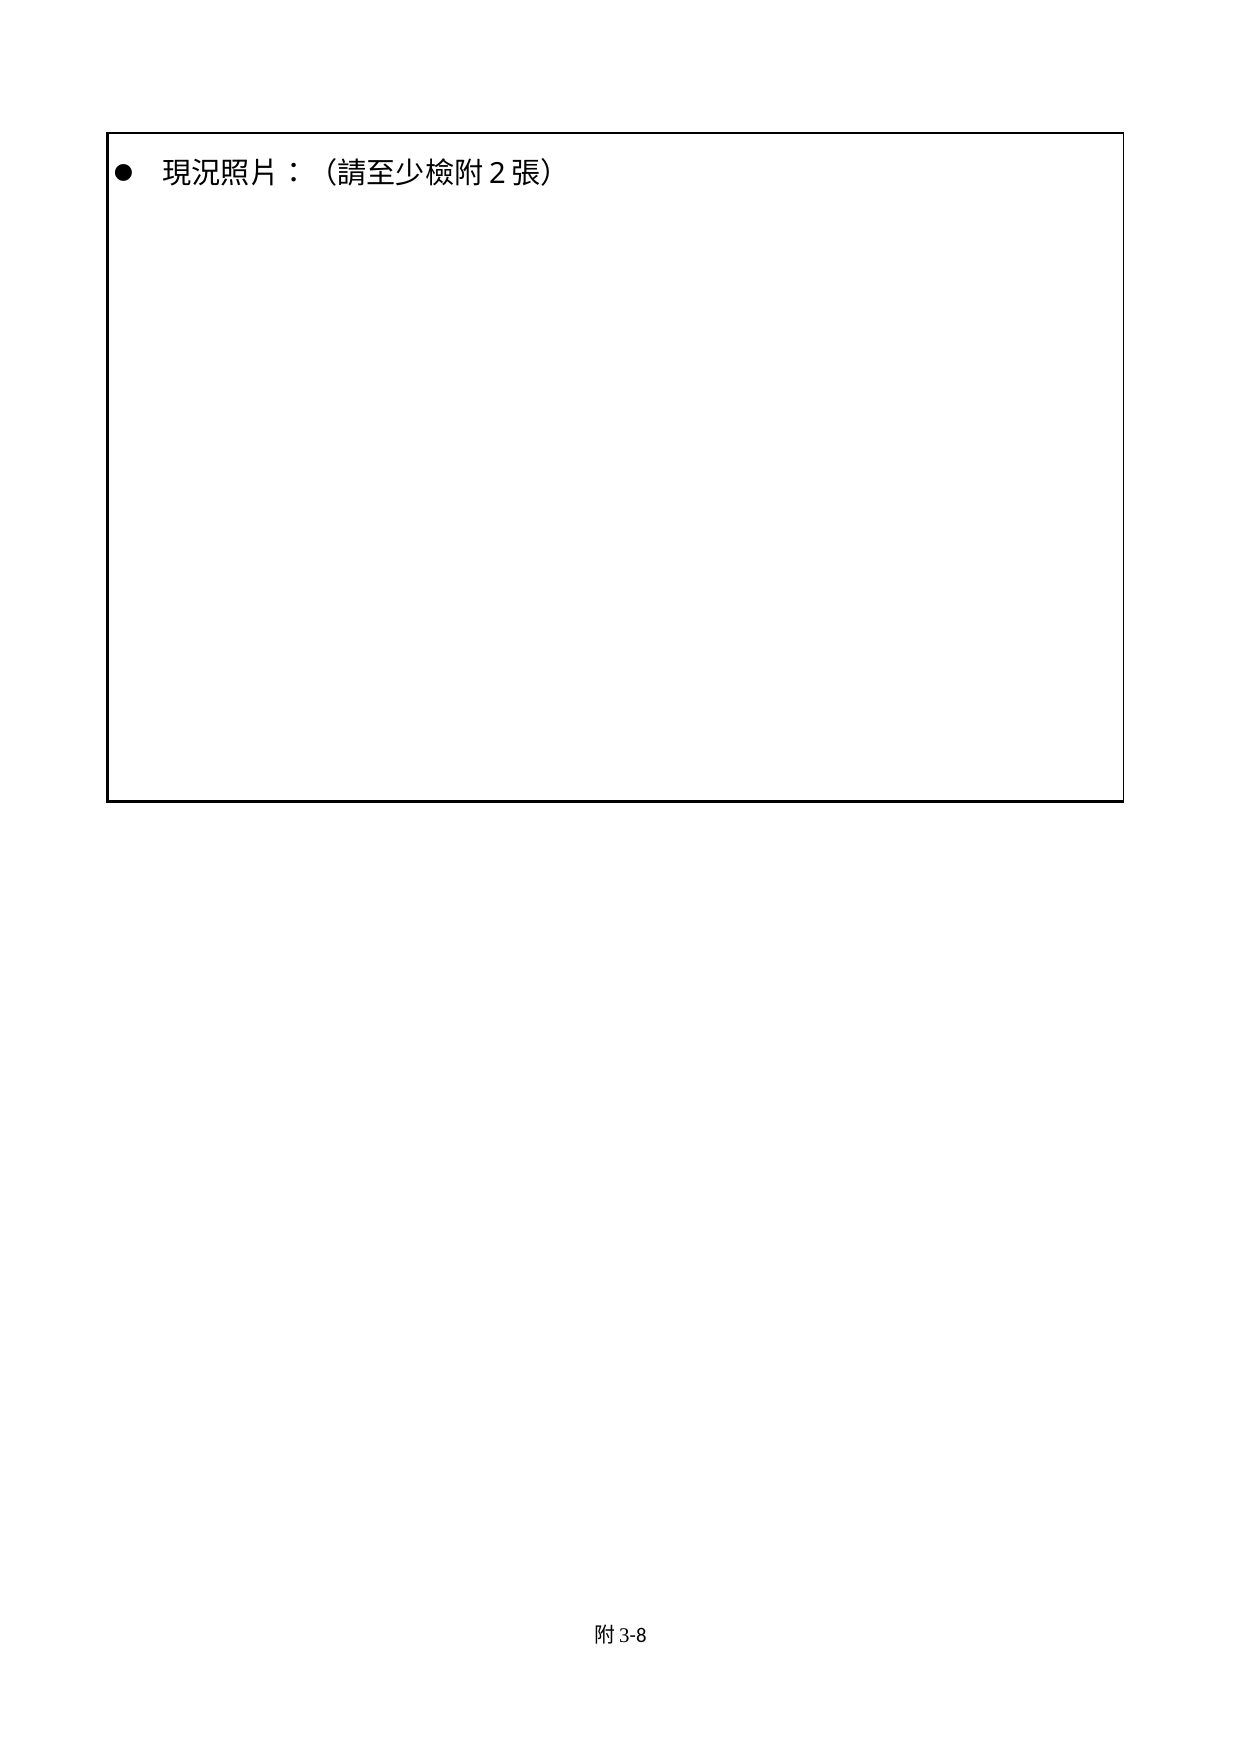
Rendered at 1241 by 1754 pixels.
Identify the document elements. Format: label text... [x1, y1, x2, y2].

table_cell 現況照片：（請至少檢附2張） [109, 134, 1123, 800]
